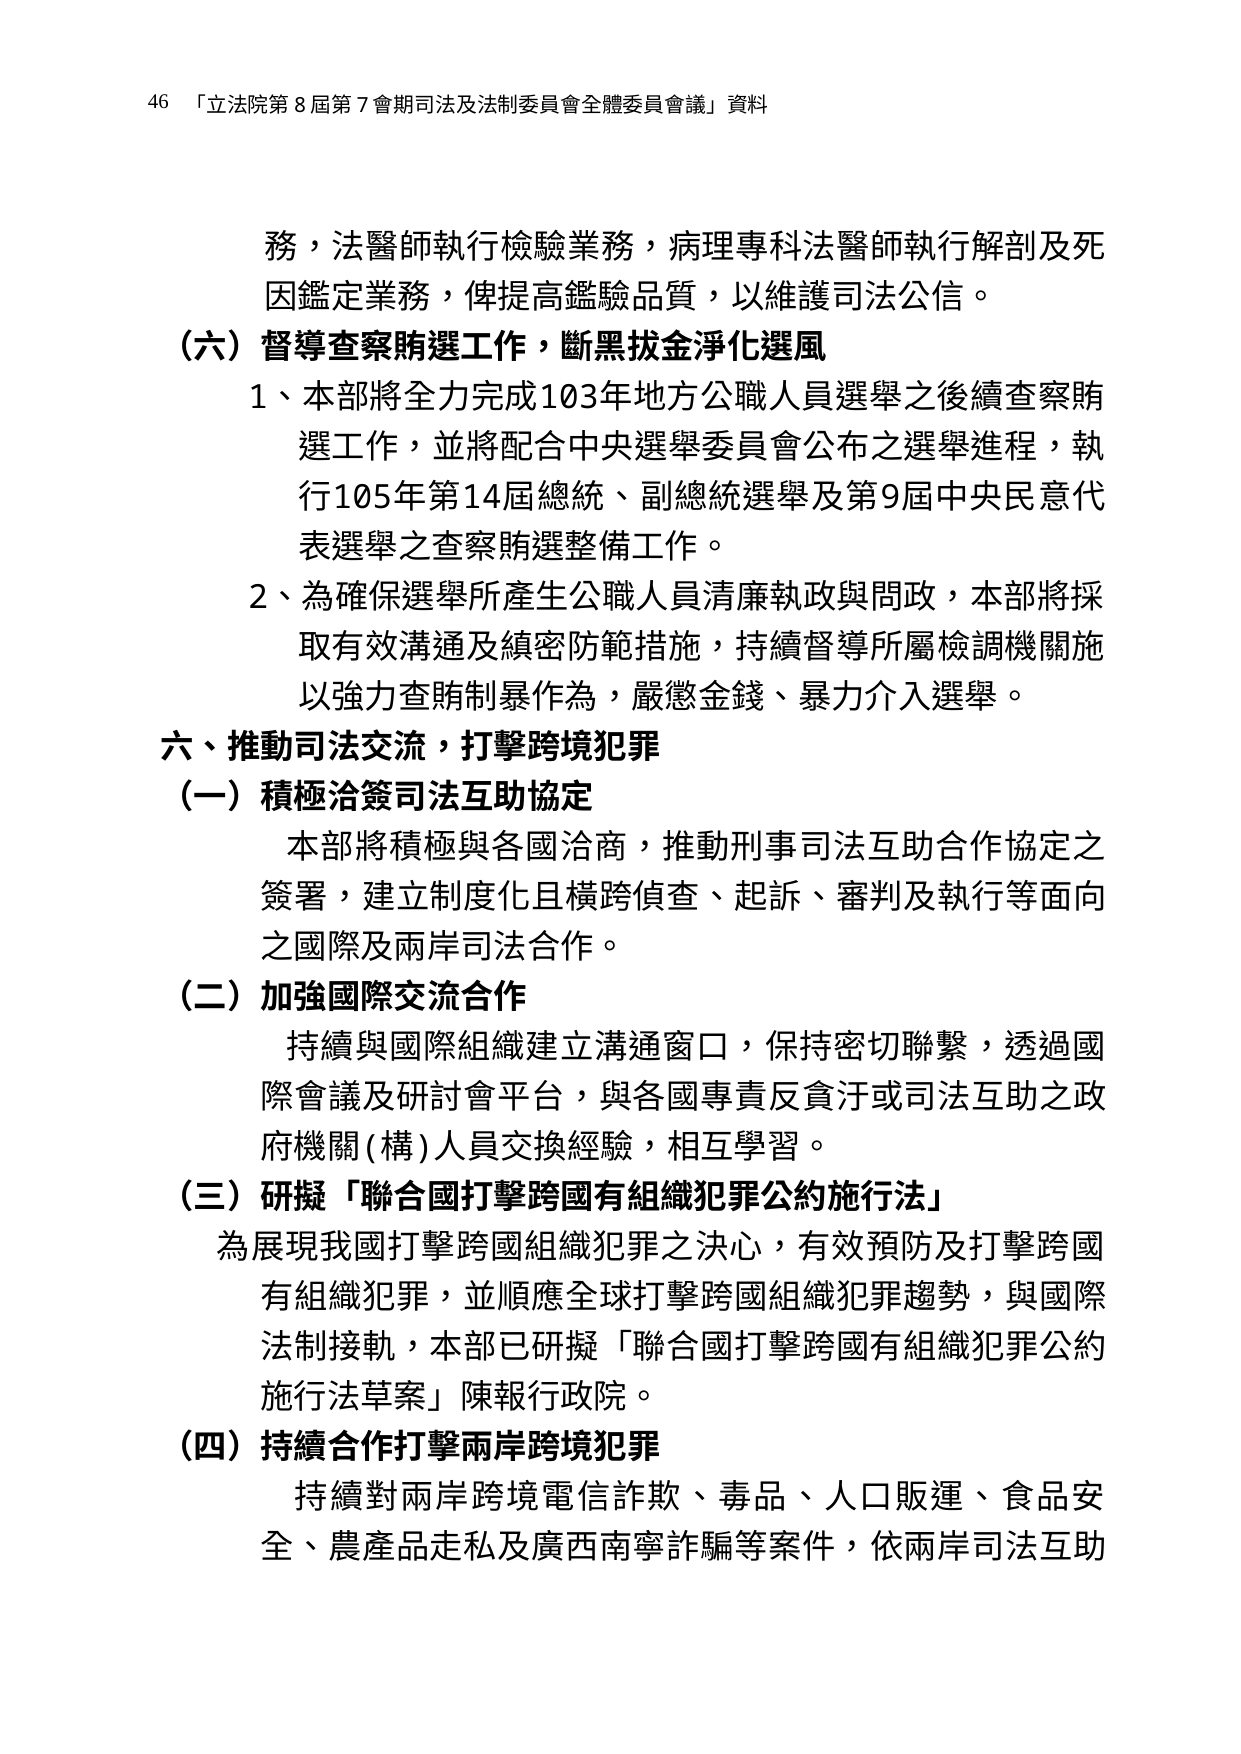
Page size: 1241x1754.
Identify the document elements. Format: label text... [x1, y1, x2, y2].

text （四）持續合作打擊兩岸跨境犯罪 [160, 1419, 1106, 1469]
text （二）加強國際交流合作 [160, 969, 1106, 1019]
text 務，法醫師執行檢驗業務，病理專科法醫師執行解剖及死因鑑定業務，俾提高鑑驗品質，以維護司法公信。 [264, 219, 1106, 319]
text 1、本部將全力完成103年地方公職人員選舉之後續查察賄選工作，並將配合中央選舉委員會公布之選舉進程，執行105年第14屆總統、副總統選舉及第9屆中央民意代表選舉之查察賄選整備工作。 [248, 369, 1106, 569]
text （六）督導查察賄選工作，斷黑拔金淨化選風 [160, 319, 1106, 369]
text （一）積極洽簽司法互助協定 [160, 769, 1106, 819]
text 2、為確保選舉所產生公職人員清廉執政與問政，本部將採取有效溝通及縝密防範措施，持續督導所屬檢調機關施以強力查賄制暴作為，嚴懲金錢、暴力介入選舉。 [248, 569, 1106, 719]
text 持續對兩岸跨境電信詐欺、毒品、人口販運、食品安全、農產品走私及廣西南寧詐騙等案件，依兩岸司法互助 [160, 1469, 1106, 1569]
text 六、推動司法交流，打擊跨境犯罪 [160, 719, 1106, 769]
text 為展現我國打擊跨國組織犯罪之決心，有效預防及打擊跨國有組織犯罪，並順應全球打擊跨國組織犯罪趨勢，與國際法制接軌，本部已研擬「聯合國打擊跨國有組織犯罪公約施行法草案」陳報行政院。 [160, 1219, 1106, 1419]
text （三）研擬「聯合國打擊跨國有組織犯罪公約施行法」 [160, 1169, 1106, 1219]
text 持續與國際組織建立溝通窗口，保持密切聯繫，透過國際會議及研討會平台，與各國專責反貪汙或司法互助之政府機關(構)人員交換經驗，相互學習。 [160, 1019, 1106, 1169]
text 本部將積極與各國洽商，推動刑事司法互助合作協定之簽署，建立制度化且橫跨偵查、起訴、審判及執行等面向之國際及兩岸司法合作。 [160, 819, 1106, 969]
